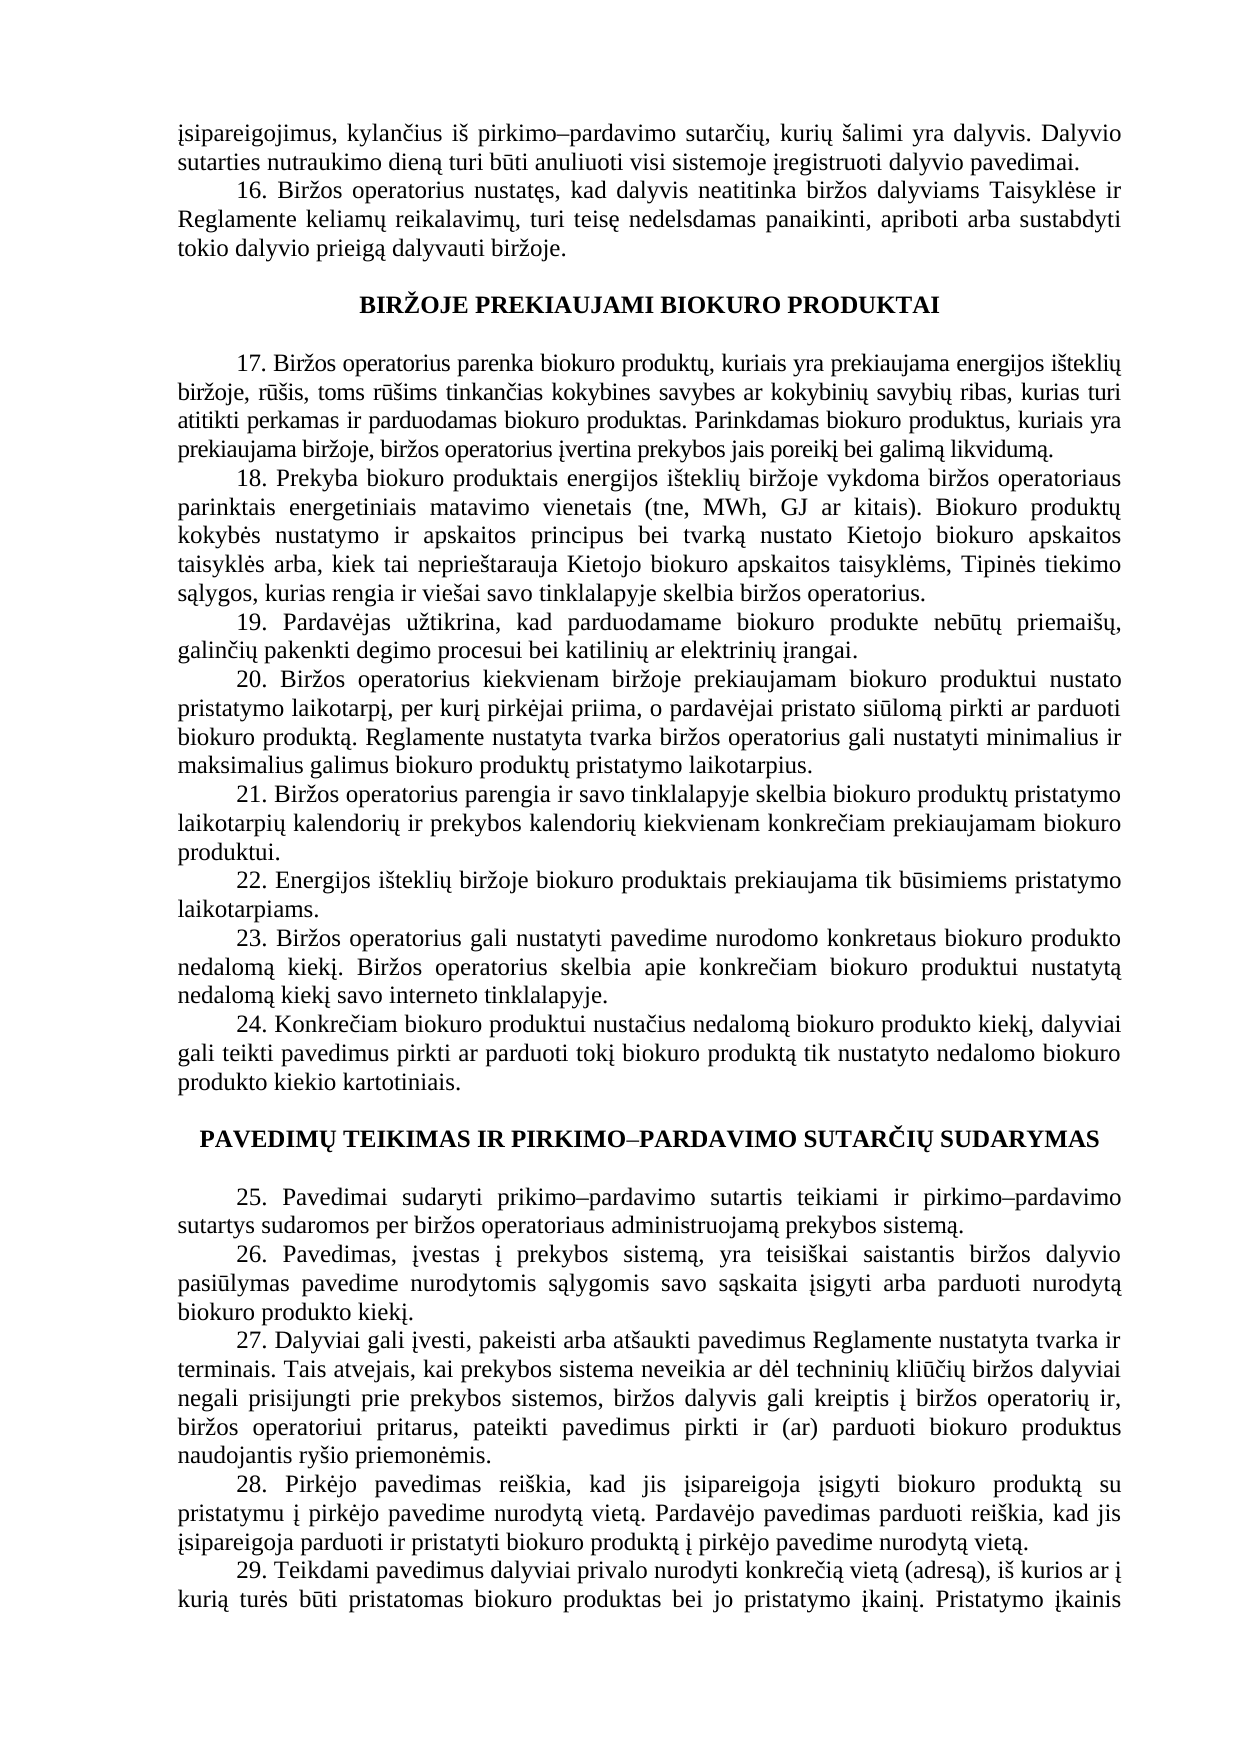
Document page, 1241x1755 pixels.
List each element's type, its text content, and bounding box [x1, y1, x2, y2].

text 19. Pardavėjas užtikrina, kad parduodamame biokuro produkte nebūtų priemaišų, galinčių pakenkti degimo procesui bei katilinių ar elektrinių įrangai. [177, 607, 1122, 664]
text 17. Biržos operatorius parenka biokuro produktų, kuriais yra prekiaujama energijos išteklių biržoje, rūšis, toms rūšims tinkančias kokybines savybes ar kokybinių savybių ribas, kurias turi atitikti perkamas ir parduodamas biokuro produktas. Parinkdamas biokuro produktus, kuriais yra prekiaujama biržoje, biržos operatorius įvertina prekybos jais poreikį bei galimą likvidumą. [177, 348, 1122, 463]
text 29. Teikdami pavedimus dalyviai privalo nurodyti konkrečią vietą (adresą), iš kurios ar į kurią turės būti pristatomas biokuro produktas bei jo pristatymo įkainį. Pristatymo įkainis [177, 1556, 1122, 1613]
text 16. Biržos operatorius nustatęs, kad dalyvis neatitinka biržos dalyviams Taisyklėse ir Reglamente keliamų reikalavimų, turi teisę nedelsdamas panaikinti, apriboti arba sustabdyti tokio dalyvio prieigą dalyvauti biržoje. [177, 176, 1122, 262]
text 22. Energijos išteklių biržoje biokuro produktais prekiaujama tik būsimiems pristatymo laikotarpiams. [177, 866, 1122, 923]
text 21. Biržos operatorius parengia ir savo tinklalapyje skelbia biokuro produktų pristatymo laikotarpių kalendorių ir prekybos kalendorių kiekvienam konkrečiam prekiaujamam biokuro produktui. [177, 779, 1122, 866]
text 28. Pirkėjo pavedimas reiškia, kad jis įsipareigoja įsigyti biokuro produktą su pristatymu į pirkėjo pavedime nurodytą vietą. Pardavėjo pavedimas parduoti reiškia, kad jis įsipareigoja parduoti ir pristatyti biokuro produktą į pirkėjo pavedime nurodytą vietą. [177, 1469, 1122, 1556]
text 18. Prekyba biokuro produktais energijos išteklių biržoje vykdoma biržos operatoriaus parinktais energetiniais matavimo vienetais (tne, MWh, GJ ar kitais). Biokuro produktų kokybės nustatymo ir apskaitos principus bei tvarką nustato Kietojo biokuro apskaitos taisyklės arba, kiek tai neprieštarauja Kietojo biokuro apskaitos taisyklėms, Tipinės tiekimo sąlygos, kurias rengia ir viešai savo tinklalapyje skelbia biržos operatorius. [177, 463, 1122, 607]
text 26. Pavedimas, įvestas į prekybos sistemą, yra teisiškai saistantis biržos dalyvio pasiūlymas pavedime nurodytomis sąlygomis savo sąskaita įsigyti arba parduoti nurodytą biokuro produkto kiekį. [177, 1239, 1122, 1326]
text 27. Dalyviai gali įvesti, pakeisti arba atšaukti pavedimus Reglamente nustatyta tvarka ir terminais. Tais atvejais, kai prekybos sistema neveikia ar dėl techninių kliūčių biržos dalyviai negali prisijungti prie prekybos sistemos, biržos dalyvis gali kreiptis į biržos operatorių ir, biržos operatoriui pritarus, pateikti pavedimus pirkti ir (ar) parduoti biokuro produktus naudojantis ryšio priemonėmis. [177, 1326, 1122, 1469]
text BIRŽOJE PREKIAUJAMI BIOKURO PRODUKTAI [177, 291, 1122, 319]
text 20. Biržos operatorius kiekvienam biržoje prekiaujamam biokuro produktui nustato pristatymo laikotarpį, per kurį pirkėjai priima, o pardavėjai pristato siūlomą pirkti ar parduoti biokuro produktą. Reglamente nustatyta tvarka biržos operatorius gali nustatyti minimalius ir maksimalius galimus biokuro produktų pristatymo laikotarpius. [177, 664, 1122, 779]
text įsipareigojimus, kylančius iš pirkimo–pardavimo sutarčių, kurių šalimi yra dalyvis. Dalyvio sutarties nutraukimo dieną turi būti anuliuoti visi sistemoje įregistruoti dalyvio pavedimai. [177, 118, 1122, 176]
text 24. Konkrečiam biokuro produktui nustačius nedalomą biokuro produkto kiekį, dalyviai gali teikti pavedimus pirkti ar parduoti tokį biokuro produktą tik nustatyto nedalomo biokuro produkto kiekio kartotiniais. [177, 1009, 1122, 1096]
text PAVEDIMŲ TEIKIMAS IR PIRKIMO–PARDAVIMO SUTARČIŲ SUDARYMAS [177, 1124, 1122, 1153]
text 23. Biržos operatorius gali nustatyti pavedime nurodomo konkretaus biokuro produkto nedalomą kiekį. Biržos operatorius skelbia apie konkrečiam biokuro produktui nustatytą nedalomą kiekį savo interneto tinklalapyje. [177, 923, 1122, 1009]
text 25. Pavedimai sudaryti prikimo–pardavimo sutartis teikiami ir pirkimo–pardavimo sutartys sudaromos per biržos operatoriaus administruojamą prekybos sistemą. [177, 1182, 1122, 1239]
